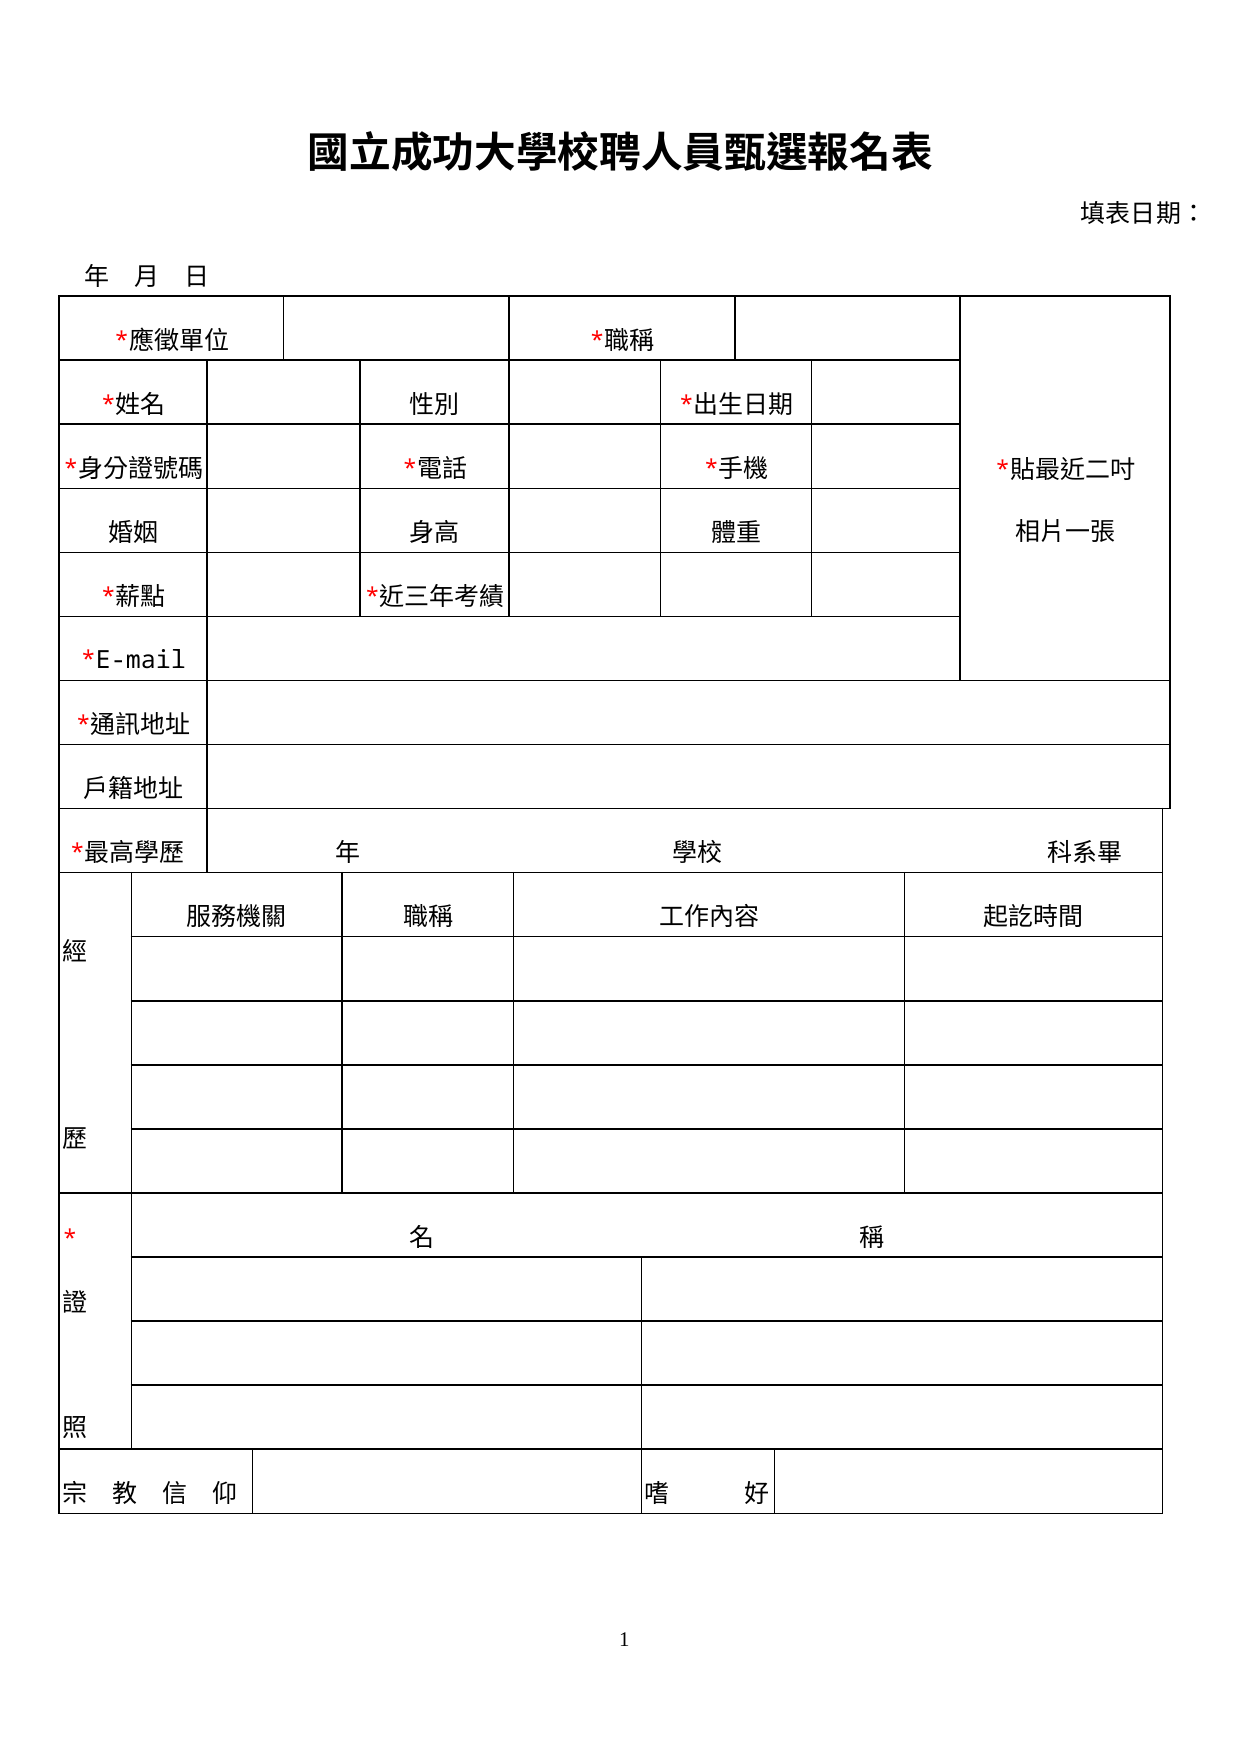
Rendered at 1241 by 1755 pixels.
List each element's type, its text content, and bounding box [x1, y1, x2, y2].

table_cell [514, 937, 904, 1000]
table_cell [1163, 1128, 1170, 1192]
table_cell 嗜 好 [642, 1450, 774, 1512]
table_cell 戶籍地址 [60, 745, 206, 808]
table_cell 工作內容 [514, 873, 904, 936]
table_cell [343, 1002, 513, 1064]
table_cell 宗 教 信 仰 [60, 1450, 252, 1512]
table_cell 職稱 [343, 873, 513, 936]
table_cell [1163, 1192, 1170, 1256]
table_cell [812, 553, 959, 616]
text 填表日期： 年 月 日 [59, 170, 1181, 295]
table_cell [514, 1066, 904, 1128]
table_cell * 證 照 [60, 1194, 131, 1448]
table_cell *手機 [661, 425, 811, 487]
table_cell [1163, 1000, 1170, 1064]
table_cell [208, 489, 359, 551]
table_cell [905, 937, 1162, 1000]
table_cell *E-mail [60, 617, 206, 679]
table_cell [1163, 1320, 1170, 1384]
table_cell [514, 1002, 904, 1064]
table_cell [132, 1386, 641, 1448]
table_cell [905, 1066, 1162, 1128]
table_cell [253, 1450, 641, 1512]
table_cell 名 稱 [132, 1194, 1162, 1256]
table_cell [1163, 1256, 1170, 1320]
table_cell 身高 [361, 489, 508, 551]
table_cell [343, 937, 513, 1000]
table_cell [343, 1066, 513, 1128]
table_header *職稱 [510, 297, 734, 359]
table_header *應徵單位 [60, 297, 283, 359]
table_cell [775, 1450, 1162, 1512]
table_cell *通訊地址 [60, 681, 206, 744]
table_cell [510, 425, 660, 487]
table_cell *姓名 [60, 361, 206, 423]
table_cell [812, 425, 959, 487]
table_cell [642, 1386, 1162, 1448]
table_cell *身分證號碼 [60, 425, 206, 487]
table_cell [812, 361, 959, 423]
table_cell [642, 1322, 1162, 1384]
table_cell [905, 1130, 1162, 1192]
table_cell 起訖時間 [905, 873, 1162, 936]
table_cell [1163, 1064, 1170, 1128]
table_cell 服務機關 [132, 873, 341, 936]
table_cell [343, 1130, 513, 1192]
table_cell [510, 553, 660, 616]
table_cell [132, 1130, 341, 1192]
table_cell 經 歷 [60, 873, 131, 1192]
table_cell [208, 553, 359, 616]
table_cell [208, 681, 1169, 744]
table_cell 年 學校 科系畢 [208, 809, 1162, 872]
text 國立成功大學校聘人員甄選報名表 [59, 108, 1181, 170]
table_cell [812, 489, 959, 551]
table_header [284, 297, 508, 359]
table_cell [208, 361, 359, 423]
table_cell [208, 745, 1169, 808]
table_cell *薪點 [60, 553, 206, 616]
table_cell [1163, 872, 1170, 936]
table_cell 婚姻 [60, 489, 206, 551]
table_cell [132, 1258, 641, 1320]
table_cell [510, 489, 660, 551]
table_cell [514, 1130, 904, 1192]
table_cell [132, 937, 341, 1000]
table_cell [132, 1322, 641, 1384]
table_cell *出生日期 [661, 361, 811, 423]
table_cell *近三年考績 [361, 553, 508, 616]
table_header *貼最近二吋 相片一張 [961, 297, 1169, 679]
table_header [736, 297, 959, 359]
table_cell 體重 [661, 489, 811, 551]
table_cell [1163, 1384, 1170, 1448]
table_cell 性別 [361, 361, 508, 423]
table_cell [661, 553, 811, 616]
table_cell [208, 617, 959, 679]
table_cell [510, 361, 660, 423]
table_cell [905, 1002, 1162, 1064]
table_cell [642, 1258, 1162, 1320]
table_cell [1163, 1448, 1170, 1512]
table_cell [208, 425, 359, 487]
table_cell *電話 [361, 425, 508, 487]
table_cell *最高學歷 [60, 809, 206, 872]
table_cell [1163, 936, 1170, 1000]
table_cell [132, 1066, 341, 1128]
table_cell [132, 1002, 341, 1064]
table_cell [1163, 809, 1170, 872]
